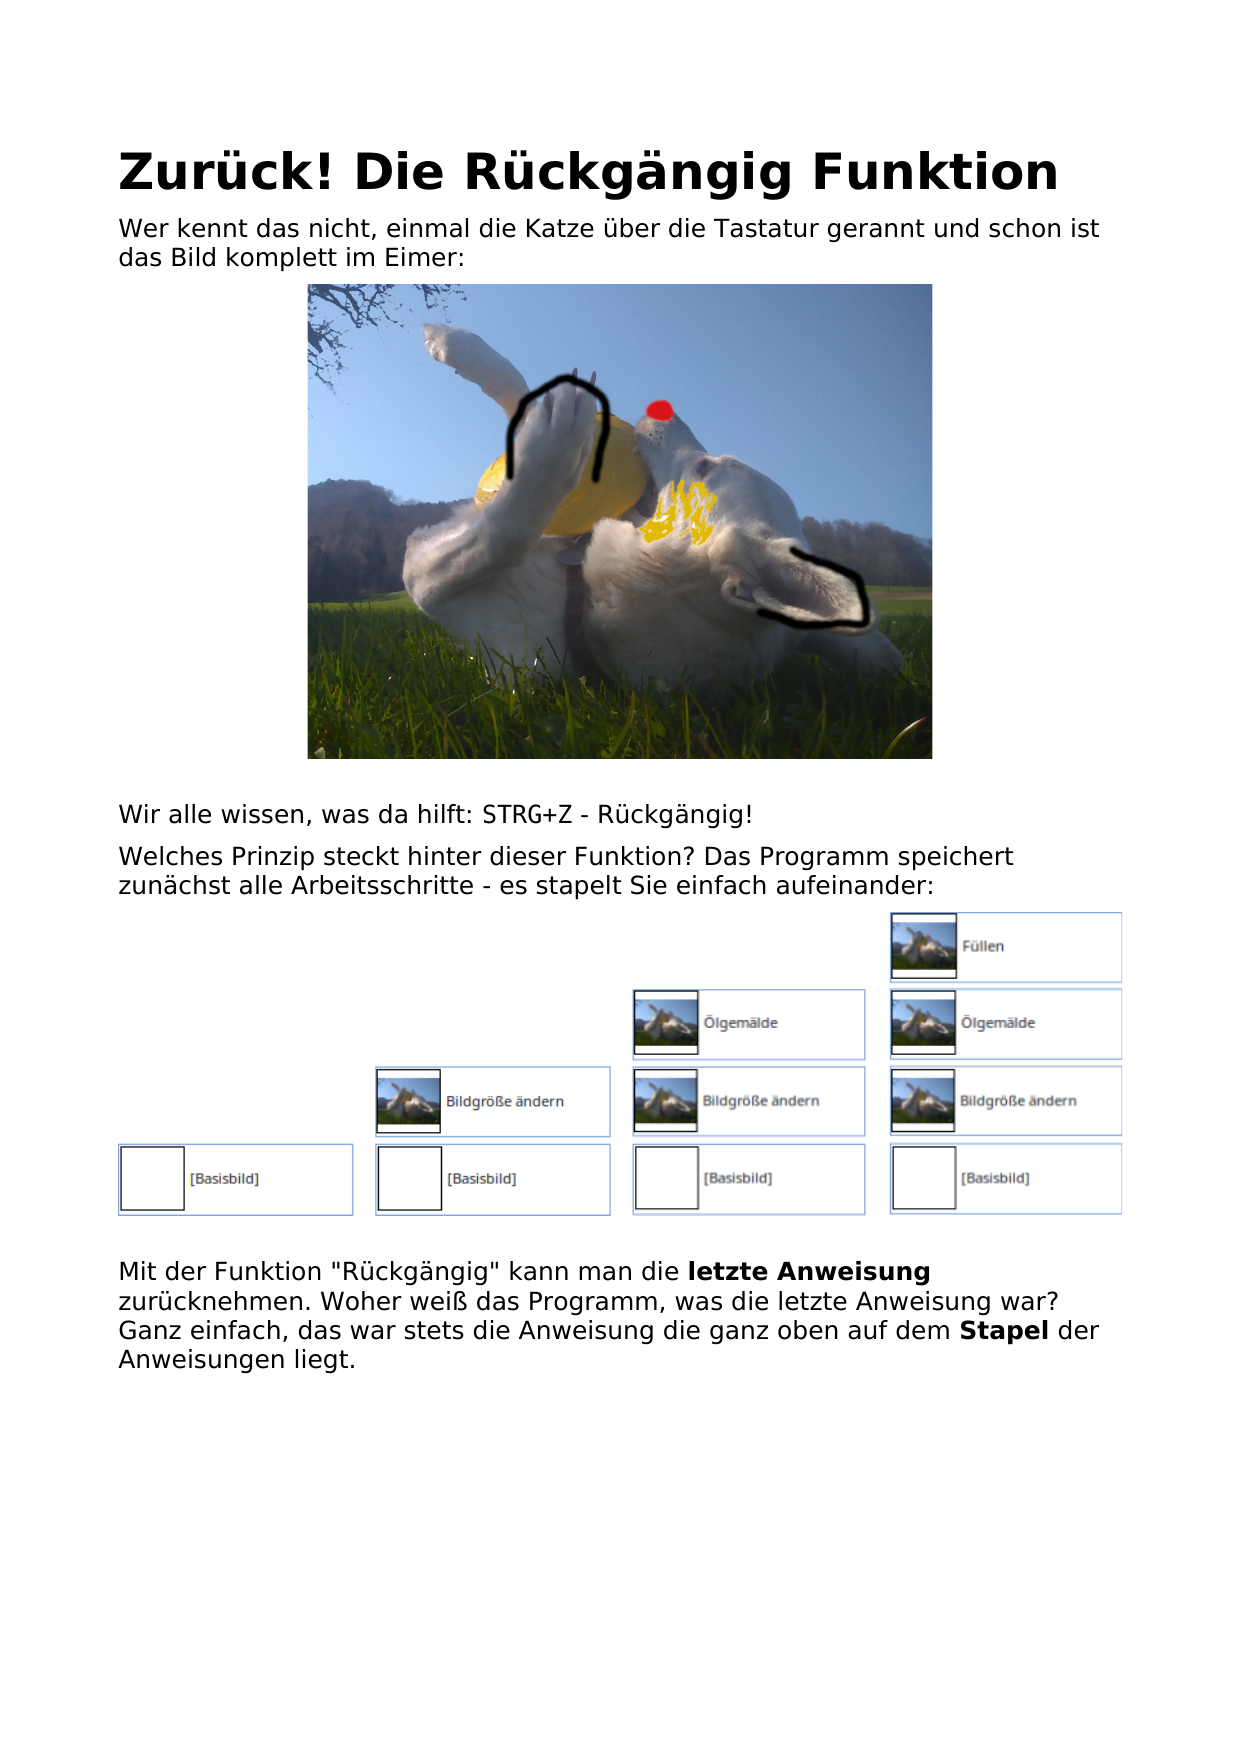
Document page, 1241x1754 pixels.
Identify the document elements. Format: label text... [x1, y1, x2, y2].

text Wir alle wissen, was da hilft: STRG+Z - Rückgängig! [118, 800, 1122, 829]
text Mit der Funktion "Rückgängig" kann man die letzte Anweisung zurücknehmen. Woher weiß das Programm, was die letzte Anweisung war? Ganz einfach, das war stets die Anweisung die ganz oben auf dem Stapel der Anweisungen liegt. [118, 1258, 1122, 1374]
picture [118, 912, 1123, 1216]
picture [307, 284, 933, 759]
subtitle Zurück! Die Rückgängig Funktion [118, 143, 1122, 201]
text Welches Prinzip steckt hinter dieser Funktion? Das Programm speichert zunächst alle Arbeitsschritte - es stapelt Sie einfach aufeinander: [118, 842, 1122, 900]
text Wer kennt das nicht, einmal die Katze über die Tastatur gerannt und schon ist das Bild komplett im Eimer: [118, 214, 1122, 272]
